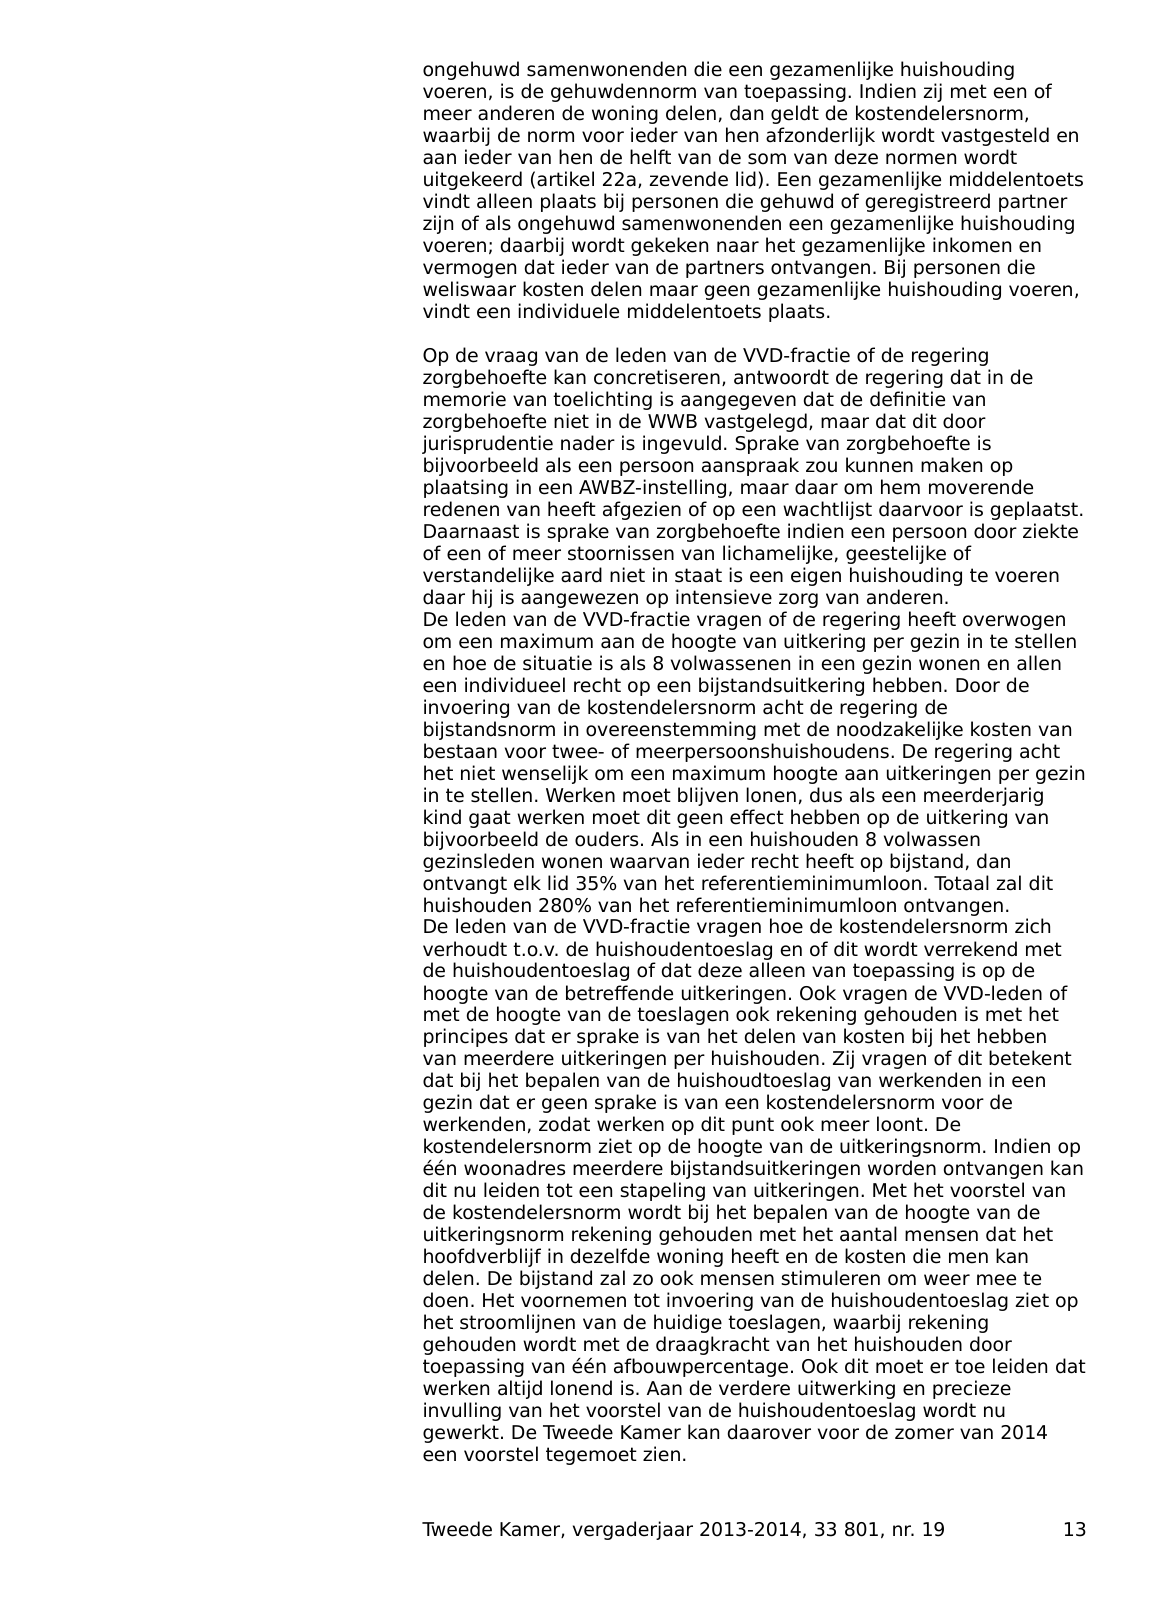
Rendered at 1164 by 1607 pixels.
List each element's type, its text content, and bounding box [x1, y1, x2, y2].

text De leden van de VVD-fractie vragen of de regering heeft overwogen om een maximum aan de hoogte van uitkering per gezin in te stellen en hoe de situatie is als 8 volwassenen in een gezin wonen en allen een individueel recht op een bijstandsuitkering hebben. Door de invoering van de kostendelersnorm acht de regering de bijstandsnorm in overeenstemming met de noodzakelijke kosten van bestaan voor twee- of meerpersoonshuishoudens. De regering acht het niet wenselijk om een maximum hoogte aan uitkeringen per gezin in te stellen. Werken moet blijven lonen, dus als een meerderjarig kind gaat werken moet dit geen effect hebben op de uitkering van bijvoorbeeld de ouders. Als in een huishouden 8 volwassen gezinsleden wonen waarvan ieder recht heeft op bijstand, dan ontvangt elk lid 35% van het referentieminimumloon. Totaal zal dit huishouden 280% van het referentieminimumloon ontvangen. [422, 609, 1087, 916]
text De leden van de VVD-fractie vragen hoe de kostendelersnorm zich verhoudt t.o.v. de huishoudentoeslag en of dit wordt verrekend met de huishoudentoeslag of dat deze alleen van toepassing is op de hoogte van de betreffende uitkeringen. Ook vragen de VVD-leden of met de hoogte van de toeslagen ook rekening gehouden is met het principes dat er sprake is van het delen van kosten bij het hebben van meerdere uitkeringen per huishouden. Zij vragen of dit betekent dat bij het bepalen van de huishoudtoeslag van werkenden in een gezin dat er geen sprake is van een kostendelersnorm voor de werkenden, zodat werken op dit punt ook meer loont. De kostendelersnorm ziet op de hoogte van de uitkeringsnorm. Indien op één woonadres meerdere bijstandsuitkeringen worden ontvangen kan dit nu leiden tot een stapeling van uitkeringen. Met het voorstel van de kostendelersnorm wordt bij het bepalen van de hoogte van de uitkeringsnorm rekening gehouden met het aantal mensen dat het hoofdverblijf in dezelfde woning heeft en de kosten die men kan delen. De bijstand zal zo ook mensen stimuleren om weer mee te doen. Het voornemen tot invoering van de huishoudentoeslag ziet op het stroomlijnen van de huidige toeslagen, waarbij rekening gehouden wordt met de draagkracht van het huishouden door toepassing van één afbouwpercentage. Ook dit moet er toe leiden dat werken altijd lonend is. Aan de verdere uitwerking en precieze invulling van het voorstel van de huishoudentoeslag wordt nu gewerkt. De Tweede Kamer kan daarover voor de zomer van 2014 een voorstel tegemoet zien. [422, 916, 1087, 1466]
text Op de vraag van de leden van de VVD-fractie of de regering zorgbehoefte kan concretiseren, antwoordt de regering dat in de memorie van toelichting is aangegeven dat de definitie van zorgbehoefte niet in de WWB vastgelegd, maar dat dit door jurisprudentie nader is ingevuld. Sprake van zorgbehoefte is bijvoorbeeld als een persoon aanspraak zou kunnen maken op plaatsing in een AWBZ-instelling, maar daar om hem moverende redenen van heeft afgezien of op een wachtlijst daarvoor is geplaatst. Daarnaast is sprake van zorgbehoefte indien een persoon door ziekte of een of meer stoornissen van lichamelijke, geestelijke of verstandelijke aard niet in staat is een eigen huishouding te voeren daar hij is aangewezen op intensieve zorg van anderen. [422, 345, 1087, 609]
text ongehuwd samenwonenden die een gezamenlijke huishouding voeren, is de gehuwdennorm van toepassing. Indien zij met een of meer anderen de woning delen, dan geldt de kostendelersnorm, waarbij de norm voor ieder van hen afzonderlijk wordt vastgesteld en aan ieder van hen de helft van de som van deze normen wordt uitgekeerd (artikel 22a, zevende lid). Een gezamenlijke middelentoets vindt alleen plaats bij personen die gehuwd of geregistreerd partner zijn of als ongehuwd samenwonenden een gezamenlijke huishouding voeren; daarbij wordt gekeken naar het gezamenlijke inkomen en vermogen dat ieder van de partners ontvangen. Bij personen die weliswaar kosten delen maar geen gezamenlijke huishouding voeren, vindt een individuele middelentoets plaats. [422, 59, 1087, 323]
